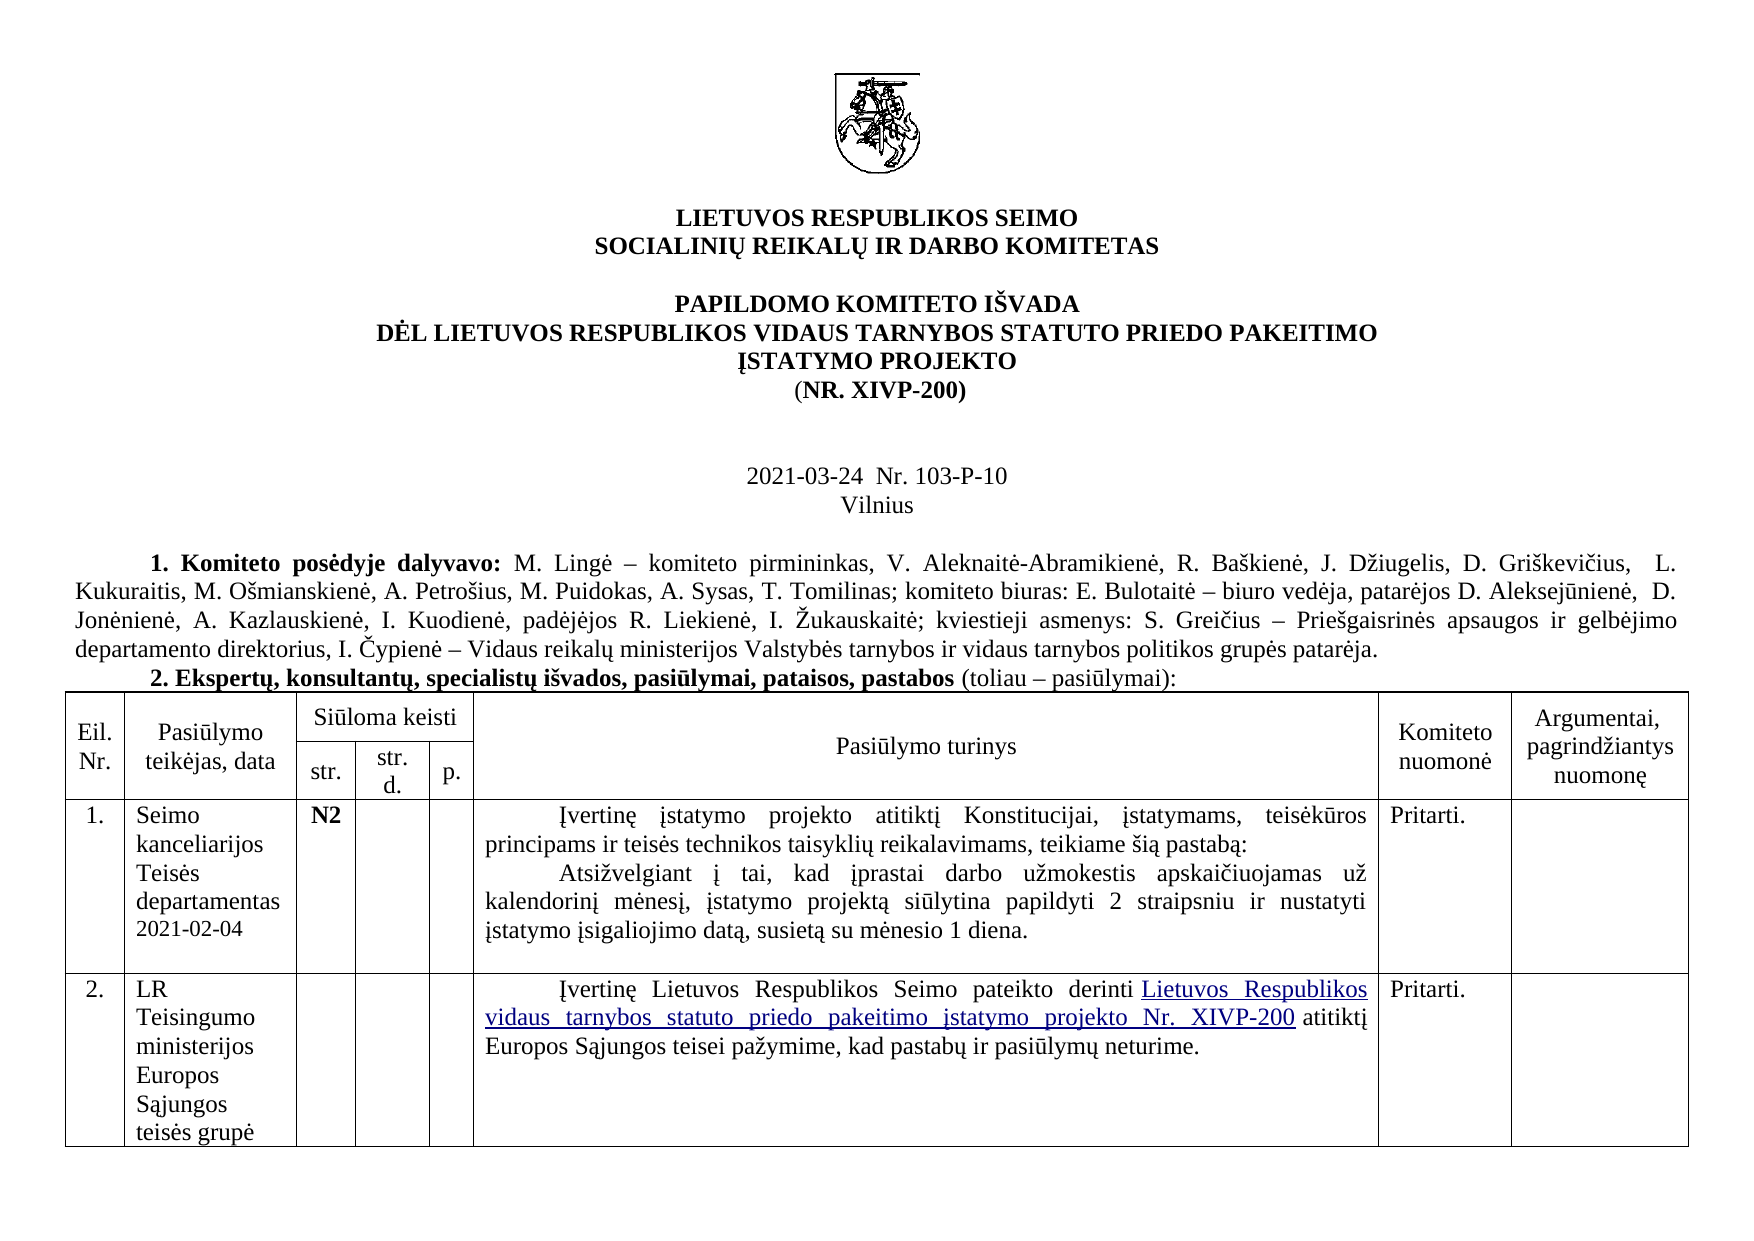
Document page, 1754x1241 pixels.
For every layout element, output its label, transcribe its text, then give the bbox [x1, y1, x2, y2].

table_cell [1512, 974, 1688, 1146]
table_cell Pritarti. [1379, 800, 1511, 973]
table_cell p. [430, 742, 473, 799]
table_cell Įvertinę Lietuvos Respublikos Seimo pateikto derinti Lietuvos Respublikos vidaus tarnybos statuto priedo pakeitimo įstatymo projekto Nr. XIVP-200 atitiktį Europos Sąjungos teisei pažymime, kad pastabų ir pasiūlymų neturime. [474, 974, 1378, 1146]
table_cell Seimo kanceliarijos Teisės departamentas 2021-02-04 [125, 800, 296, 973]
text PAPILDOMO KOMITETO IŠVADA [75, 289, 1679, 318]
table_cell 2. [66, 974, 124, 1146]
table_header Pasiūlymo turinys [474, 693, 1378, 799]
table_cell Įvertinę įstatymo projekto atitiktį Konstitucijai, įstatymams, teisėkūros principams ir teisės technikos taisyklių reikalavimams, teikiame šią pastabą: Atsižvelgiant į tai, kad įprastai darbo užmokestis apskaičiuojamas už kalendorinį mėnesį, įstatymo projektą siūlytina papildyti 2 straipsniu ir nustatyti įstatymo įsigaliojimo datą, susietą su mėnesio 1 diena. [474, 800, 1378, 973]
table_header Argumentai, pagrindžiantys nuomonę [1512, 693, 1688, 799]
table_cell Pritarti. [1379, 974, 1511, 1146]
table_cell [430, 974, 473, 1146]
table_cell str. [297, 742, 355, 799]
table_cell [430, 800, 473, 973]
text ĮSTATYMO PROJEKTO [75, 346, 1679, 375]
table_header Siūloma keisti [297, 693, 473, 741]
table_header Eil. Nr. [66, 693, 124, 799]
table_cell [356, 974, 429, 1146]
table_cell N2 [297, 800, 355, 973]
table_cell str. d. [356, 742, 429, 799]
text LIETUVOS RESPUBLIKOS SEIMO [75, 203, 1679, 231]
table_cell [297, 974, 355, 1146]
table_header Komiteto nuomonė [1379, 693, 1511, 799]
table_cell [1512, 800, 1688, 973]
text 2. Ekspertų, konsultantų, specialistų išvados, pasiūlymai, pataisos, pastabos (toliau – pasiūlymai): [75, 663, 1679, 691]
text (NR. XIVP-200) [75, 375, 1679, 404]
text DĖL LIETUVOS RESPUBLIKOS VIDAUS TARNYBOS STATUTO PRIEDO PAKEITIMO [75, 318, 1679, 346]
text 2021-03-24 Nr. 103-P-10 [75, 461, 1679, 490]
text Vilnius [75, 490, 1679, 519]
table_cell 1. [66, 800, 124, 973]
text Socialinių reikalų ir darbo komitetas [75, 231, 1679, 260]
text 1. Komiteto posėdyje dalyvavo: M. Lingė – komiteto pirmininkas, V. Aleknaitė-Abramikienė, R. Baškienė, J. Džiugelis, D. Griškevičius, L. Kukuraitis, M. Ošmianskienė, A. Petrošius, M. Puidokas, A. Sysas, T. Tomilinas; komiteto biuras: E. Bulotaitė – biuro vedėja, patarėjos D. Aleksejūnienė, D. Jonėnienė, A. Kazlauskienė, I. Kuodienė, padėjėjos R. Liekienė, I. Žukauskaitė; kviestieji asmenys: S. Greičius – Priešgaisrinės apsaugos ir gelbėjimo departamento direktorius, I. Čypienė – Vidaus reikalų ministerijos Valstybės tarnybos ir vidaus tarnybos politikos grupės patarėja. [75, 548, 1679, 663]
table_header Pasiūlymo teikėjas, data [125, 693, 296, 799]
table_cell LR Teisingumo ministerijos Europos Sąjungos teisės grupė [125, 974, 296, 1146]
table_cell [356, 800, 429, 973]
